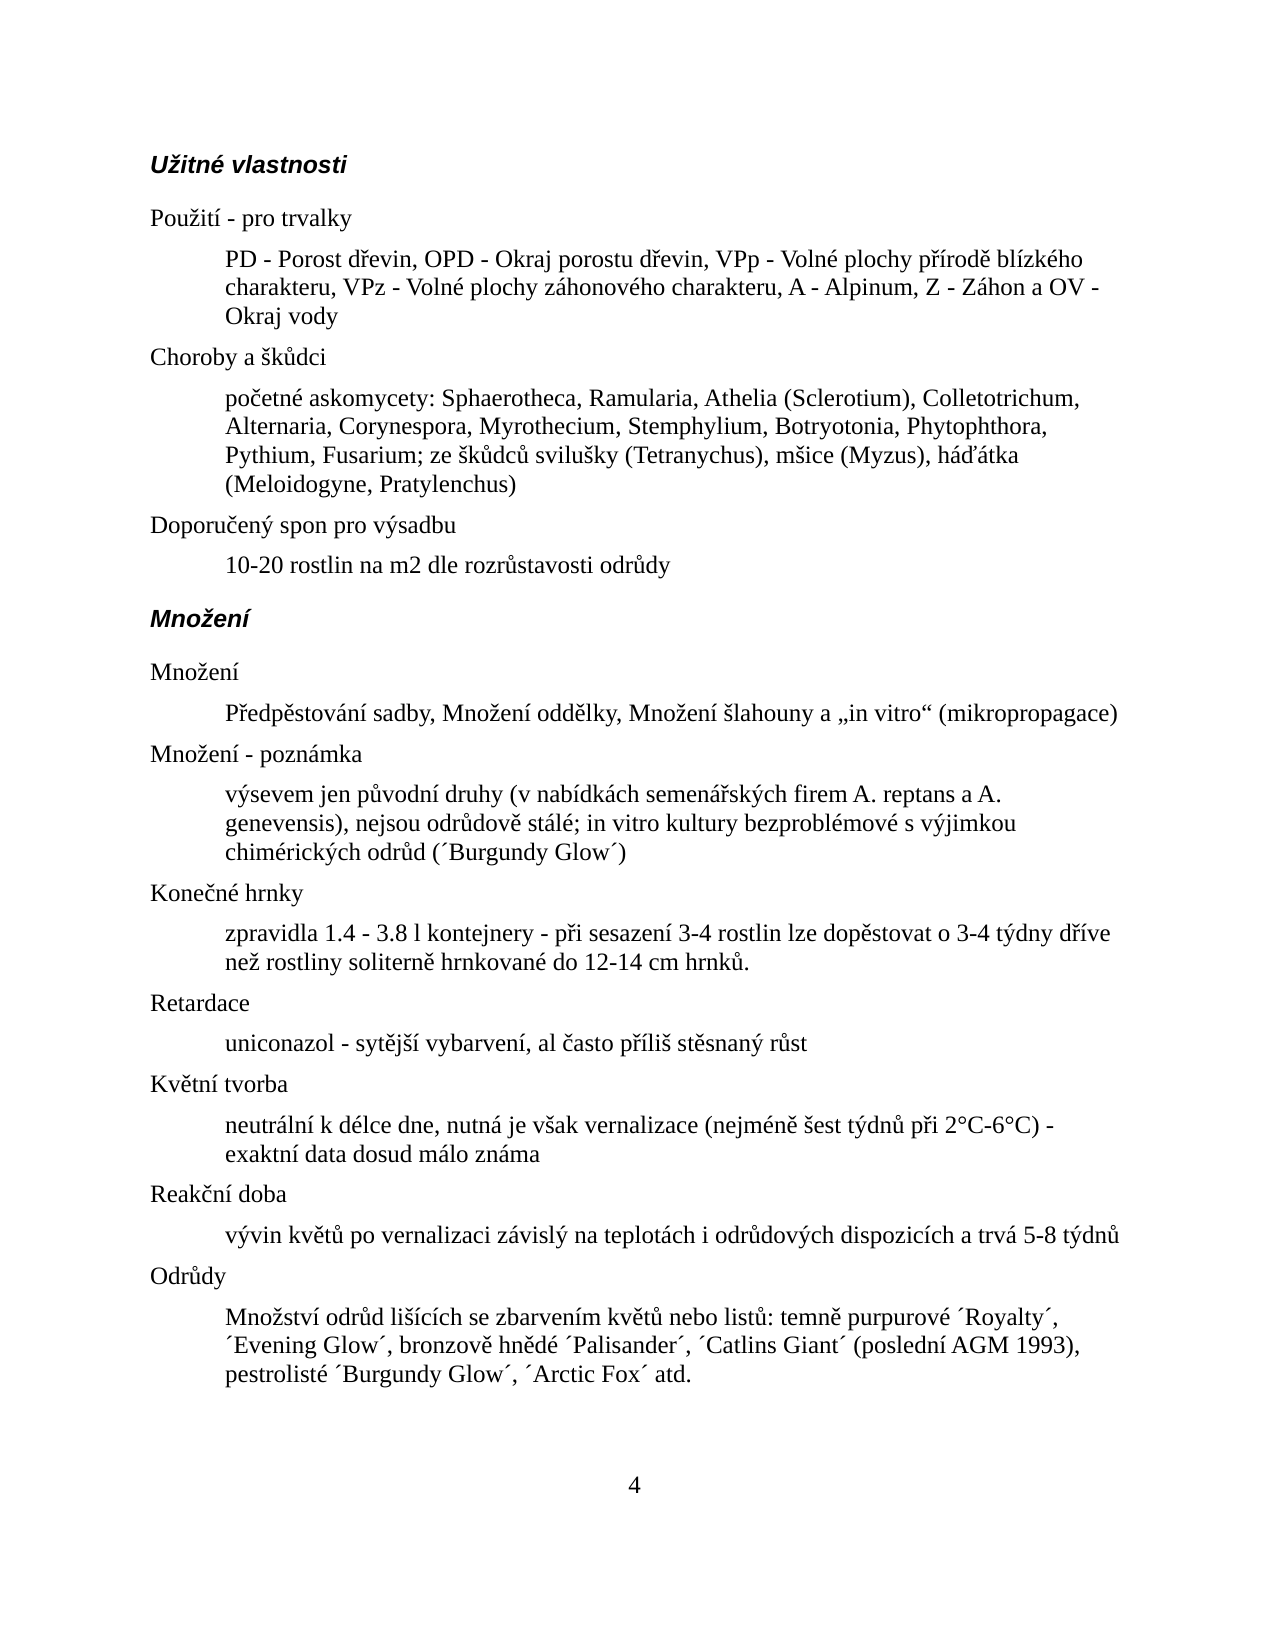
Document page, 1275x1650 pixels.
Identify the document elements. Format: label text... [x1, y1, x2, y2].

text Konečné hrnky [150, 878, 1125, 906]
text Množství odrůd lišících se zbarvením květů nebo listů: temně purpurové ´Royalty´, ´Evening Glow´, bronzově hnědé ´Palisander´, ´Catlins Giant´ (poslední AGM 1993), pestrolisté ´Burgundy Glow´, ´Arctic Fox´ atd. [225, 1302, 1125, 1388]
text uniconazol - sytější vybarvení, al často příliš stěsnaný růst [225, 1028, 1125, 1057]
text Květní tvorba [150, 1069, 1125, 1098]
text Retardace [150, 988, 1125, 1017]
text Předpěstování sadby, Množení oddělky, Množení šlahouny a „in vitro“ (mikropropagace) [225, 698, 1125, 727]
text výsevem jen původní druhy (v nabídkách semenářských firem A. reptans a A. genevensis), nejsou odrůdově stálé; in vitro kultury bezproblémové s výjimkou chimérických odrůd (´Burgundy Glow´) [225, 779, 1125, 866]
text Množení - poznámka [150, 739, 1125, 767]
text Reakční doba [150, 1179, 1125, 1208]
text Doporučený spon pro výsadbu [150, 510, 1125, 538]
text zpravidla 1.4 - 3.8 l kontejnery - při sesazení 3-4 rostlin lze dopěstovat o 3-4 týdny dříve než rostliny soliterně hrnkované do 12-14 cm hrnků. [225, 918, 1125, 976]
text početné askomycety: Sphaerotheca, Ramularia, Athelia (Sclerotium), Colletotrichum, Alternaria, Corynespora, Myrothecium, Stemphylium, Botryotonia, Phytophthora, Pythium, Fusarium; ze škůdců svilušky (Tetranychus), mšice (Myzus), háďátka (Meloidogyne, Pratylenchus) [225, 383, 1125, 498]
text vývin květů po vernalizaci závislý na teplotách i odrůdových dispozicích a trvá 5-8 týdnů [225, 1220, 1125, 1249]
text 10-20 rostlin na m2 dle rozrůstavosti odrůdy [225, 550, 1125, 579]
text Odrůdy [150, 1261, 1125, 1290]
subtitle Množení [150, 604, 1125, 633]
subtitle Užitné vlastnosti [150, 150, 1125, 178]
text PD - Porost dřevin, OPD - Okraj porostu dřevin, VPp - Volné plochy přírodě blízkého charakteru, VPz - Volné plochy záhonového charakteru, A - Alpinum, Z - Záhon a OV - Okraj vody [225, 244, 1125, 330]
text Množení [150, 657, 1125, 686]
text neutrální k délce dne, nutná je však vernalizace (nejméně šest týdnů při 2°C-6°C) - exaktní data dosud málo známa [225, 1110, 1125, 1167]
text Použití - pro trvalky [150, 203, 1125, 232]
text Choroby a škůdci [150, 342, 1125, 371]
